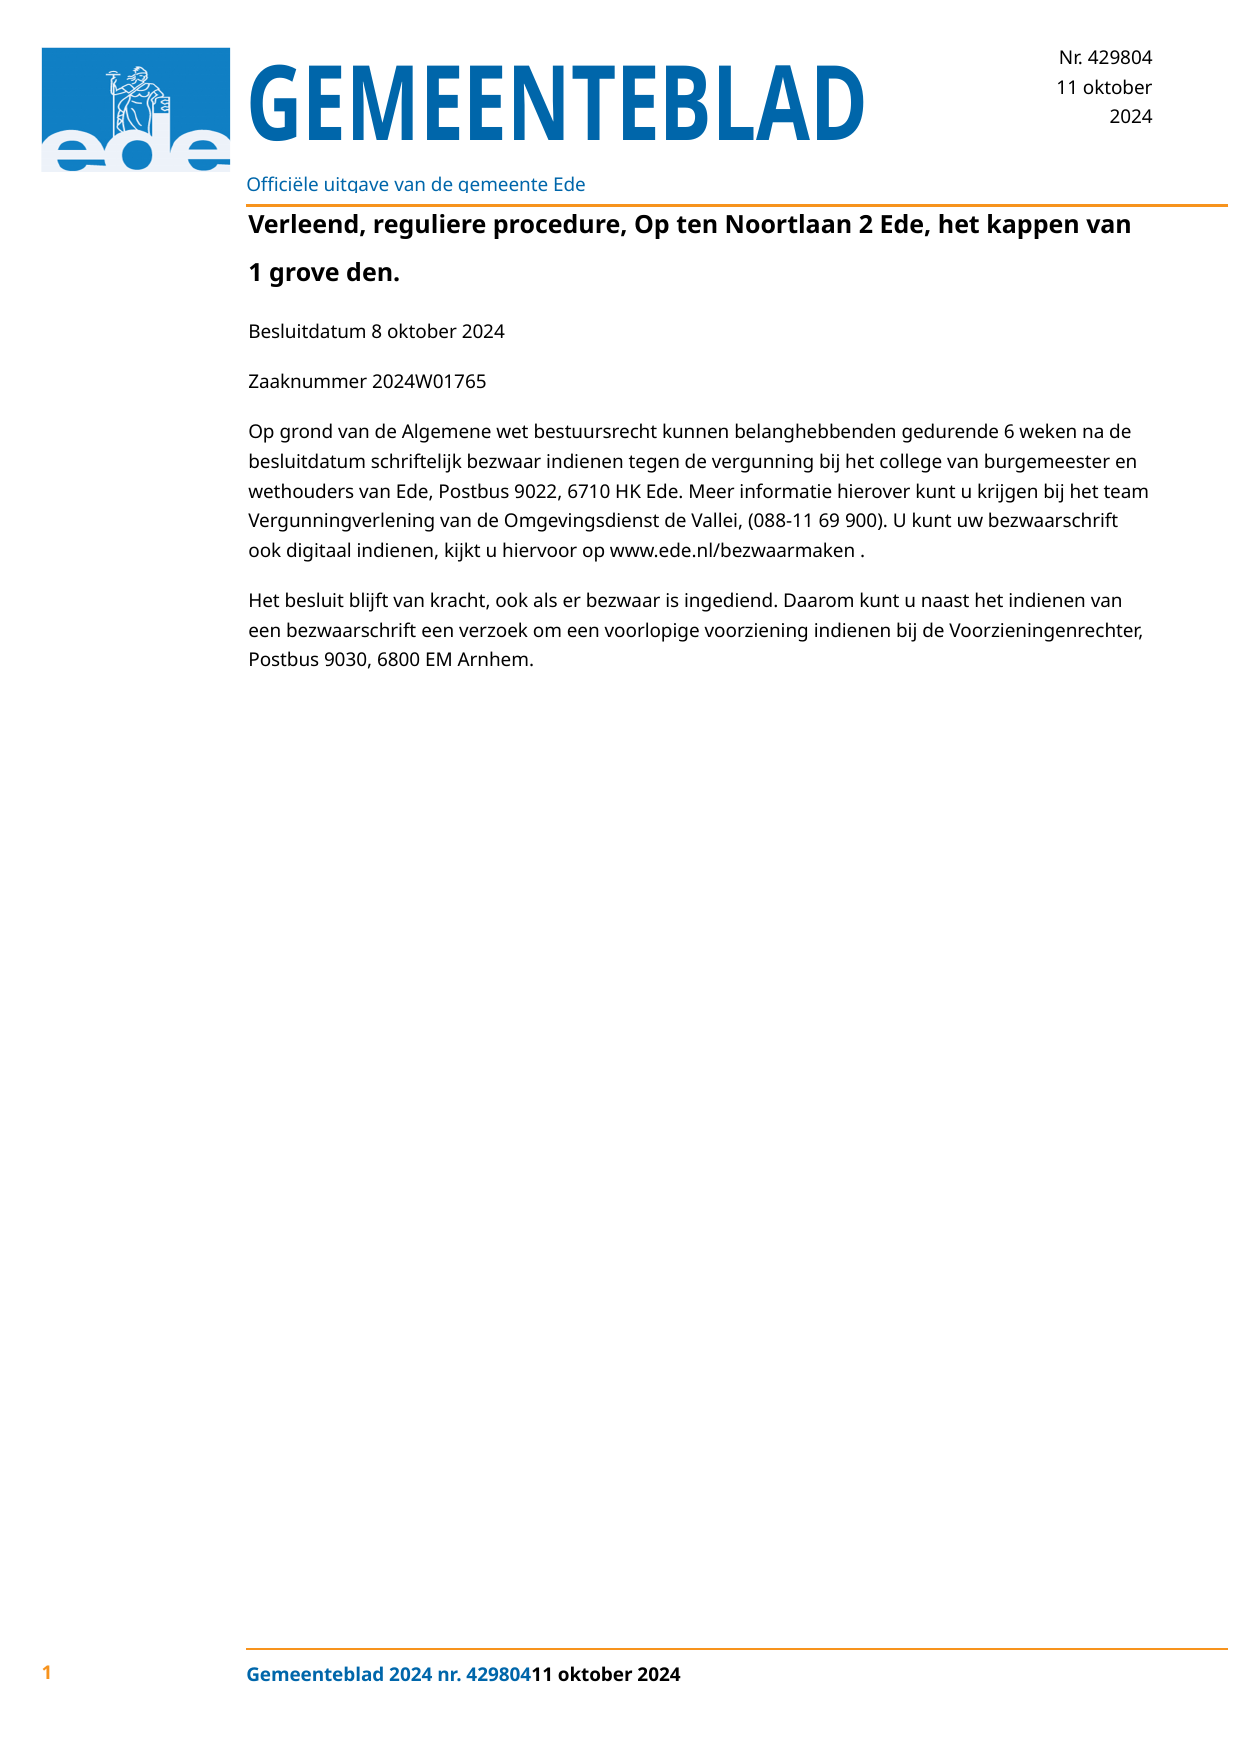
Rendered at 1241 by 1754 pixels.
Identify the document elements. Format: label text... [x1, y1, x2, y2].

picture [41, 47, 231, 172]
text Het besluit blijft van kracht, ook als er bezwaar is ingediend. Daarom kunt u naast het indienen van een bezwaarschrift een verzoek om een voorlopige voorziening indienen bij de Voorzieningenrechter, Postbus 9030, 6800 EM Arnhem. [248, 587, 1152, 672]
text Zaaknummer 2024W01765 [248, 368, 1152, 394]
text Op grond van de Algemene wet bestuursrecht kunnen belanghebbenden gedurende 6 weken na de besluitdatum schriftelijk bezwaar indienen tegen de vergunning bij het college van burgemeester en wethouders van Ede, Postbus 9022, 6710 HK Ede. Meer informatie hierover kunt u krijgen bij het team Vergunningverlening van de Omgevingsdienst de Vallei, (088-11 69 900). U kunt uw bezwaarschrift ook digitaal indienen, kijkt u hiervoor op www.ede.nl/bezwaarmaken . [248, 419, 1152, 563]
text Verleend, reguliere procedure, Op ten Noortlaan 2 Ede, het kappen van 1 grove den. [248, 207, 1152, 288]
text Besluitdatum 8 oktober 2024 [248, 318, 1152, 344]
